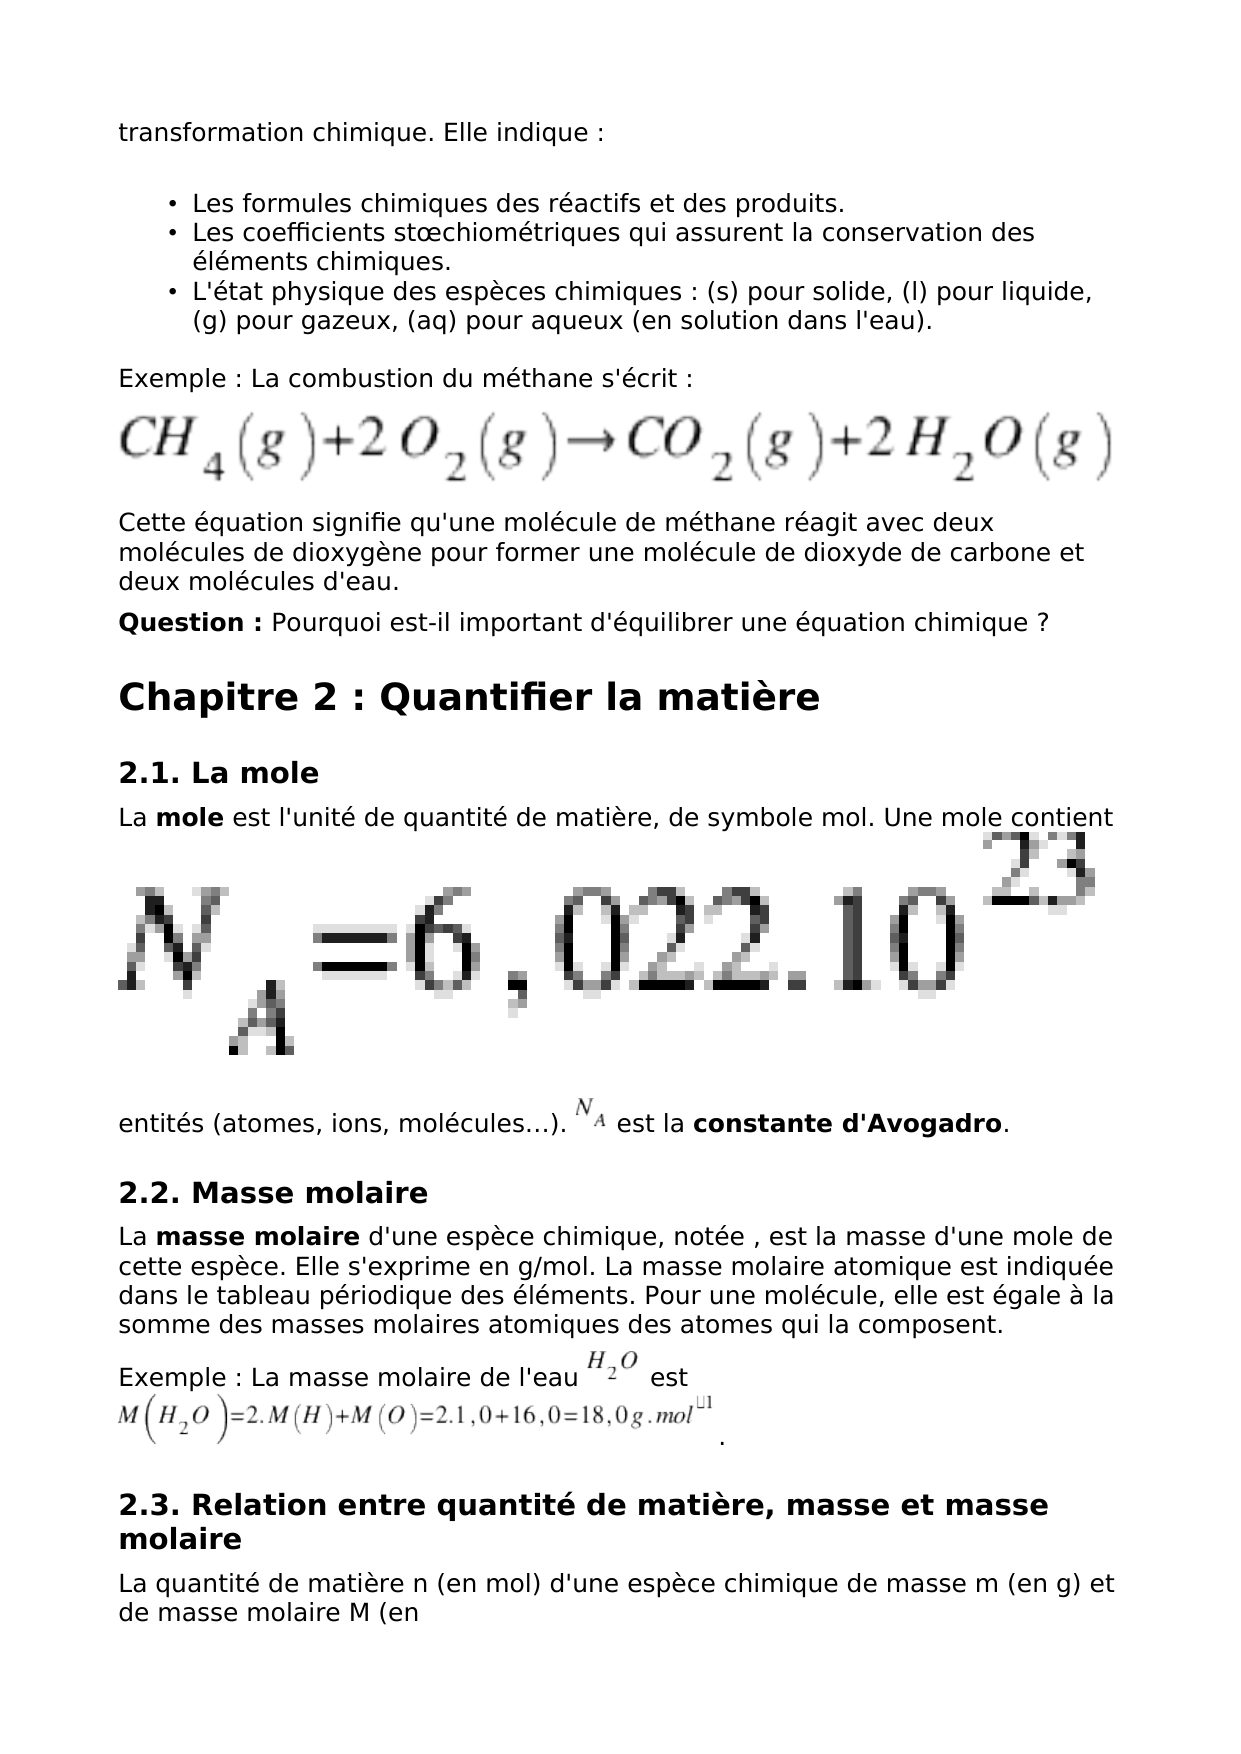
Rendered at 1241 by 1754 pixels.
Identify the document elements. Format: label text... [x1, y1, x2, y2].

text Cette équation signifie qu'une molécule de méthane réagit avec deux molécules de dioxygène pour former une molécule de dioxyde de carbone et deux molécules d'eau. [118, 509, 1122, 596]
text entités (atomes, ions, molécules…). est la constante d'Avogadro. [118, 1093, 1122, 1138]
text Exemple : La masse molaire de l'eau est . [118, 1352, 1122, 1451]
picture [575, 1098, 609, 1133]
subtitle 2.1. La mole [118, 756, 1122, 790]
list L'état physique des espèces chimiques : (s) pour solide, (l) pour liquide, (g) pour gazeux, (aq) pour aqueux (en solution dans l'eau). [177, 277, 1122, 335]
text Question : Pourquoi est-il important d'équilibrer une équation chimique ? [118, 609, 1122, 638]
text La quantité de matière n (en mol) d'une espèce chimique de masse m (en g) et de masse molaire M (en [118, 1569, 1122, 1627]
text La masse molaire d'une espèce chimique, notée , est la masse d'une mole de cette espèce. Elle s'exprime en g/mol. La masse molaire atomique est indiquée dans le tableau périodique des éléments. Pour une molécule, elle est égale à la somme des masses molaires atomiques des atomes qui la composent. [118, 1222, 1122, 1339]
text transformation chimique. Elle indique : [118, 118, 1122, 147]
text La mole est l'unité de quantité de matière, de symbole mol. Une mole contient [118, 803, 1122, 832]
subtitle Chapitre 2 : Quantifier la matière [118, 675, 1122, 719]
text Exemple : La combustion du méthane s'écrit : [118, 364, 1122, 394]
picture [118, 832, 1123, 1093]
subtitle 2.2. Masse molaire [118, 1176, 1122, 1210]
list Les coefficients stœchiométriques qui assurent la conservation des éléments chimiques. [177, 218, 1122, 277]
subtitle 2.3. Relation entre quantité de matière, masse et masse molaire [118, 1488, 1122, 1556]
picture [118, 406, 1123, 497]
picture [587, 1351, 642, 1386]
picture [118, 1392, 719, 1446]
list Les formules chimiques des réactifs et des produits. [177, 189, 1122, 218]
